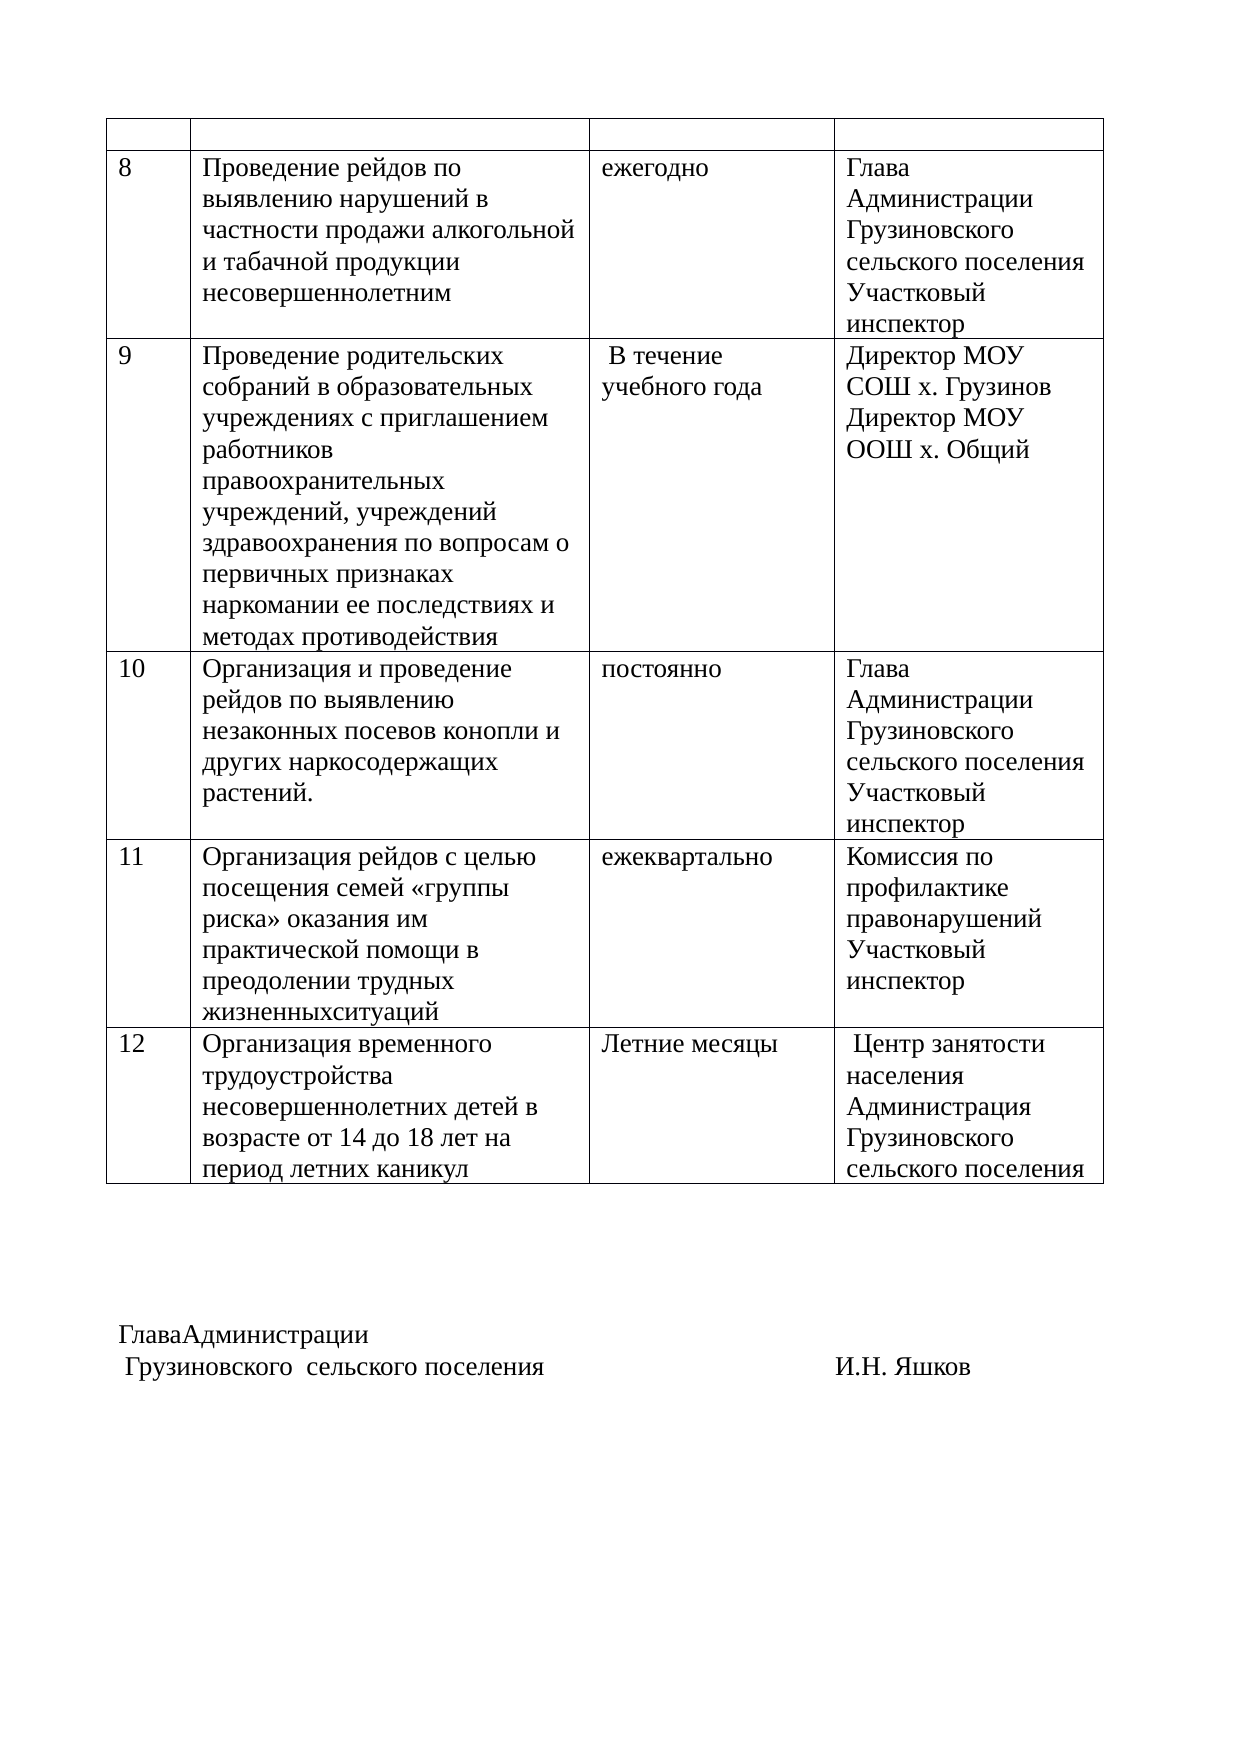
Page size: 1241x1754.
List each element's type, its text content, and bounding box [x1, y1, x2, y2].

table_cell Комиссия по профилактике правонарушений Участковый инспектор [835, 840, 1103, 1027]
table_cell [835, 119, 1103, 150]
table_cell ежегодно [590, 151, 834, 338]
table_cell Глава Администрации Грузиновского сельского поселения Участковый инспектор [835, 652, 1103, 839]
table_cell [107, 119, 190, 150]
table_cell В течение учебного года [590, 339, 834, 651]
text Грузиновского сельского поселения И.Н. Яшков [118, 1350, 1122, 1381]
table_cell Организация рейдов с целью посещения семей «группы риска» оказания им практической помощи в преодолении трудных жизненныхситуаций [191, 840, 589, 1027]
table_cell Глава Администрации Грузиновского сельского поселения Участковый инспектор [835, 151, 1103, 338]
table_cell Директор МОУ СОШ х. Грузинов Директор МОУ ООШ х. Общий [835, 339, 1103, 651]
table_cell Организация и проведение рейдов по выявлению незаконных посевов конопли и других наркосодержащих растений. [191, 652, 589, 839]
table_cell постоянно [590, 652, 834, 839]
table_cell [191, 119, 589, 150]
table_cell Центр занятости населения Администрация Грузиновского сельского поселения [835, 1028, 1103, 1183]
table_cell Проведение рейдов по выявлению нарушений в частности продажи алкогольной и табачной продукции несовершеннолетним [191, 151, 589, 338]
table_cell 9 [107, 339, 190, 651]
table_cell 8 [107, 151, 190, 338]
table_cell Летние месяцы [590, 1028, 834, 1183]
table_cell Организация временного трудоустройства несовершеннолетних детей в возрасте от 14 до 18 лет на период летних каникул [191, 1028, 589, 1183]
table_cell ежеквартально [590, 840, 834, 1027]
text ГлаваАдминистрации [118, 1318, 1122, 1350]
table_cell Проведение родительских собраний в образовательных учреждениях с приглашением работников правоохранительных учреждений, учреждений здравоохранения по вопросам о первичных признаках наркомании ее последствиях и методах противодействия [191, 339, 589, 651]
table_cell 11 [107, 840, 190, 1027]
table_cell 10 [107, 652, 190, 839]
table_cell 12 [107, 1028, 190, 1183]
table_cell [590, 119, 834, 150]
